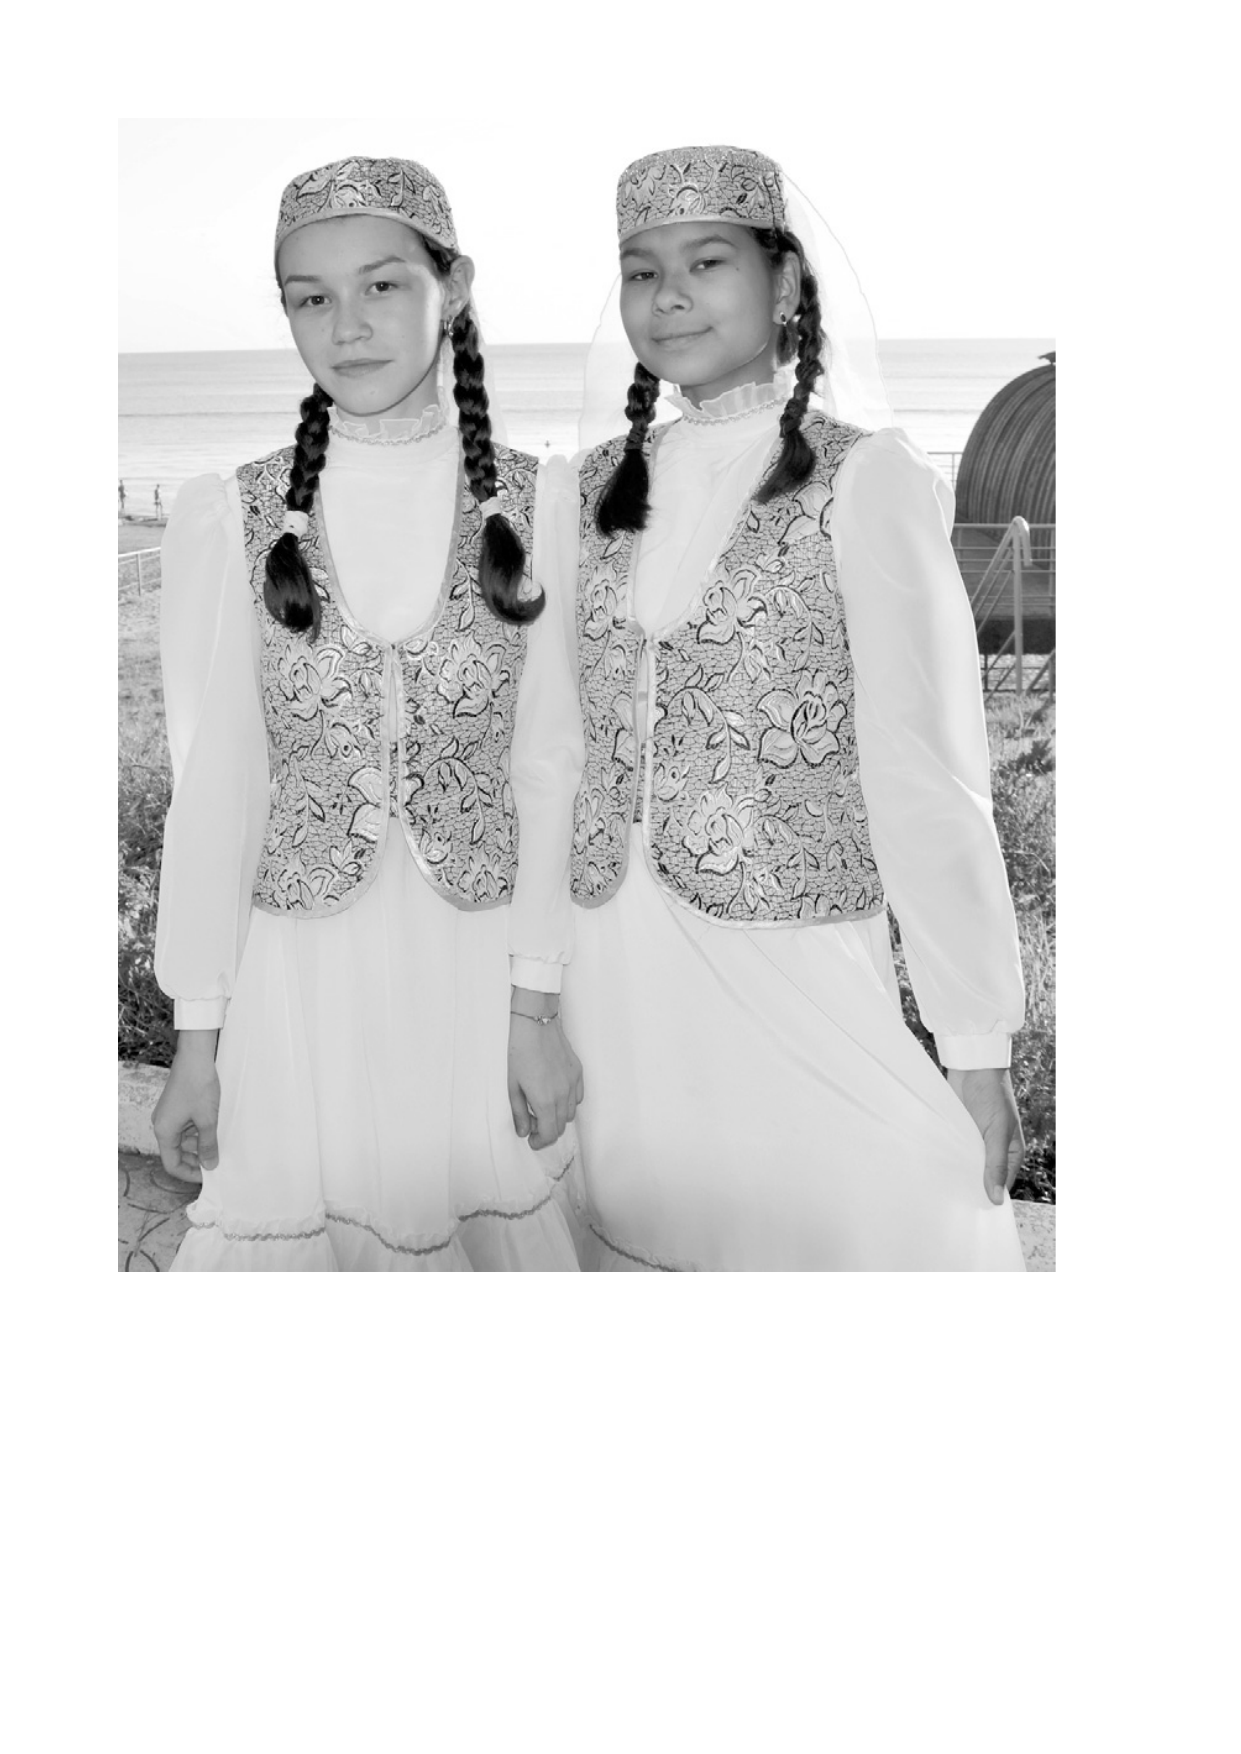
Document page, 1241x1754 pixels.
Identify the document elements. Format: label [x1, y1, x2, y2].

picture [118, 118, 1056, 1272]
